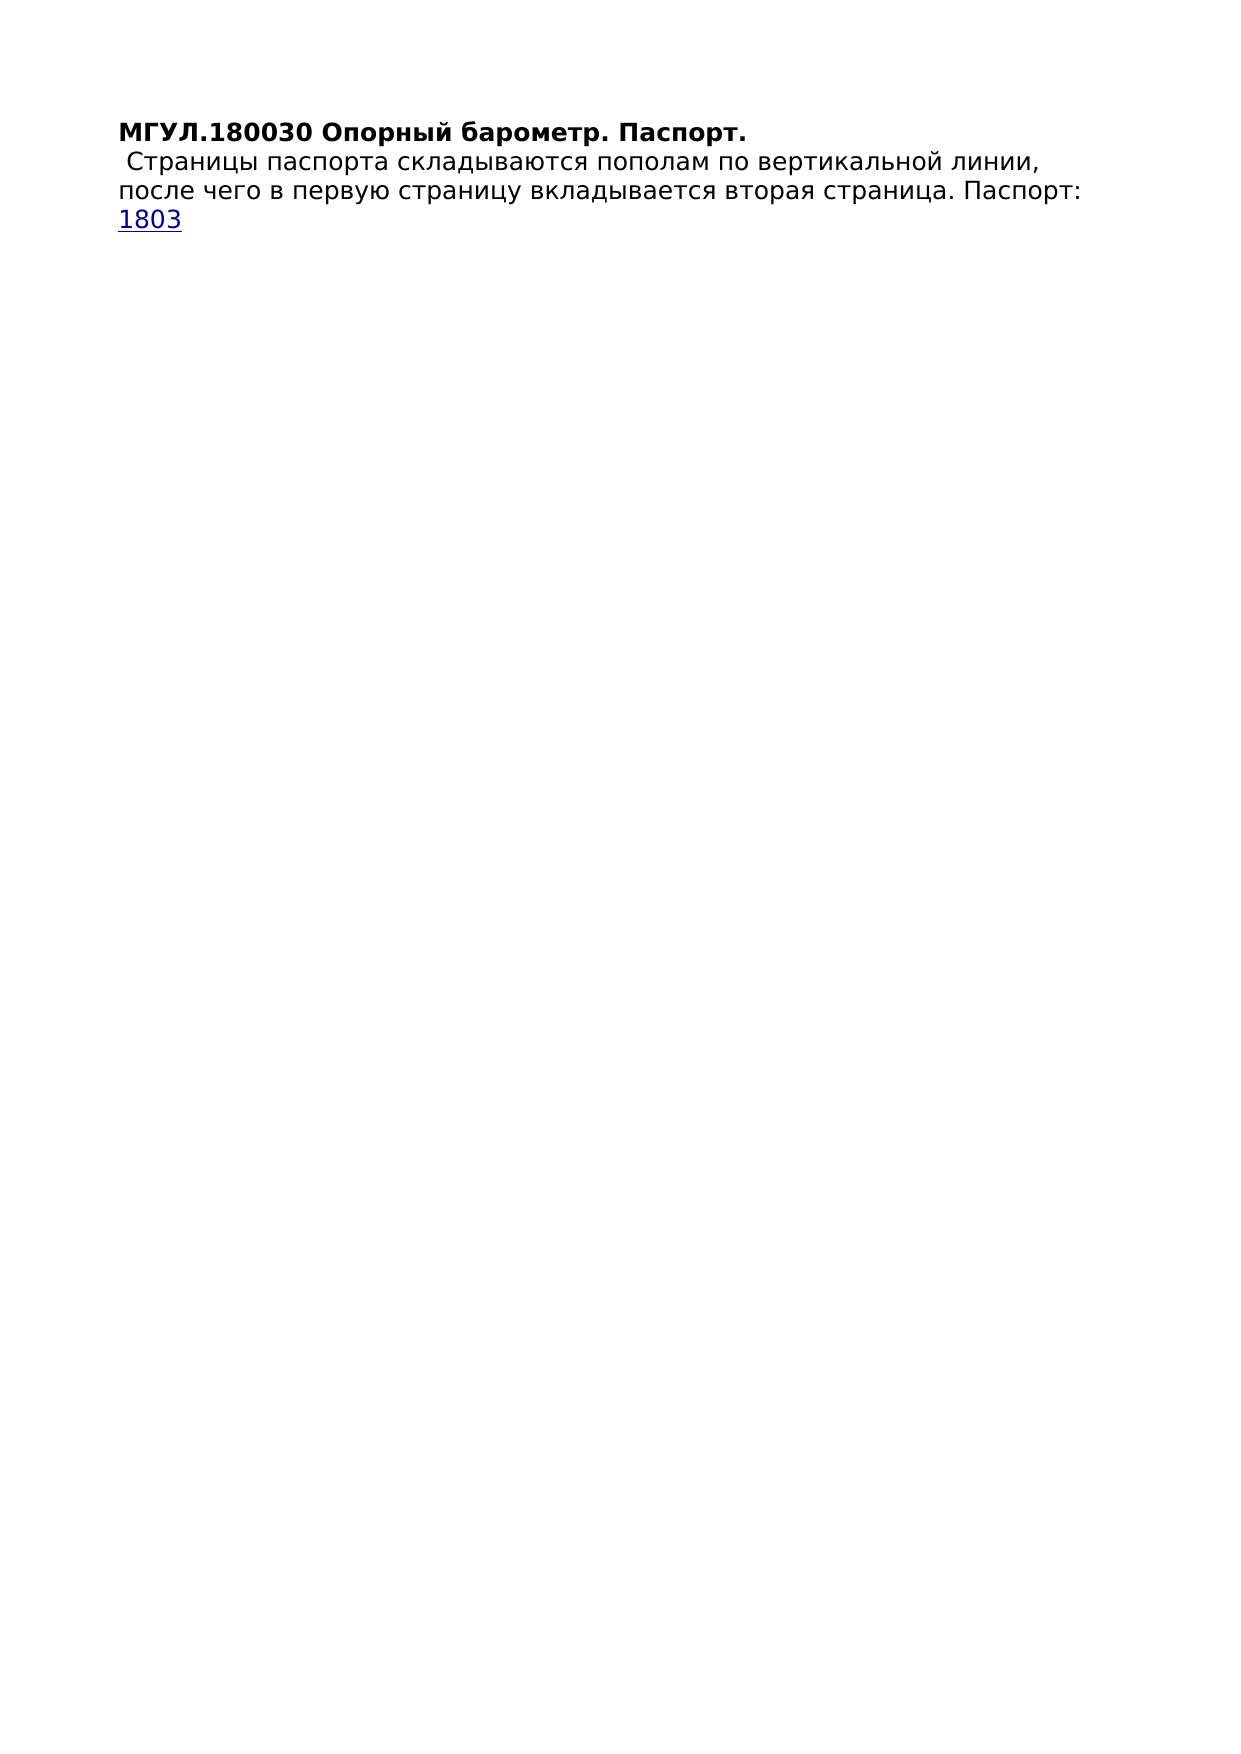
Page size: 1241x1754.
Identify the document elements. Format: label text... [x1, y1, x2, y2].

text МГУЛ.180030 Опорный барометр. Паспорт. Страницы паспорта складываются пополам по вертикальной линии, после чего в первую страницу вкладывается вторая страница. Паспорт: 1803 [118, 118, 1122, 264]
